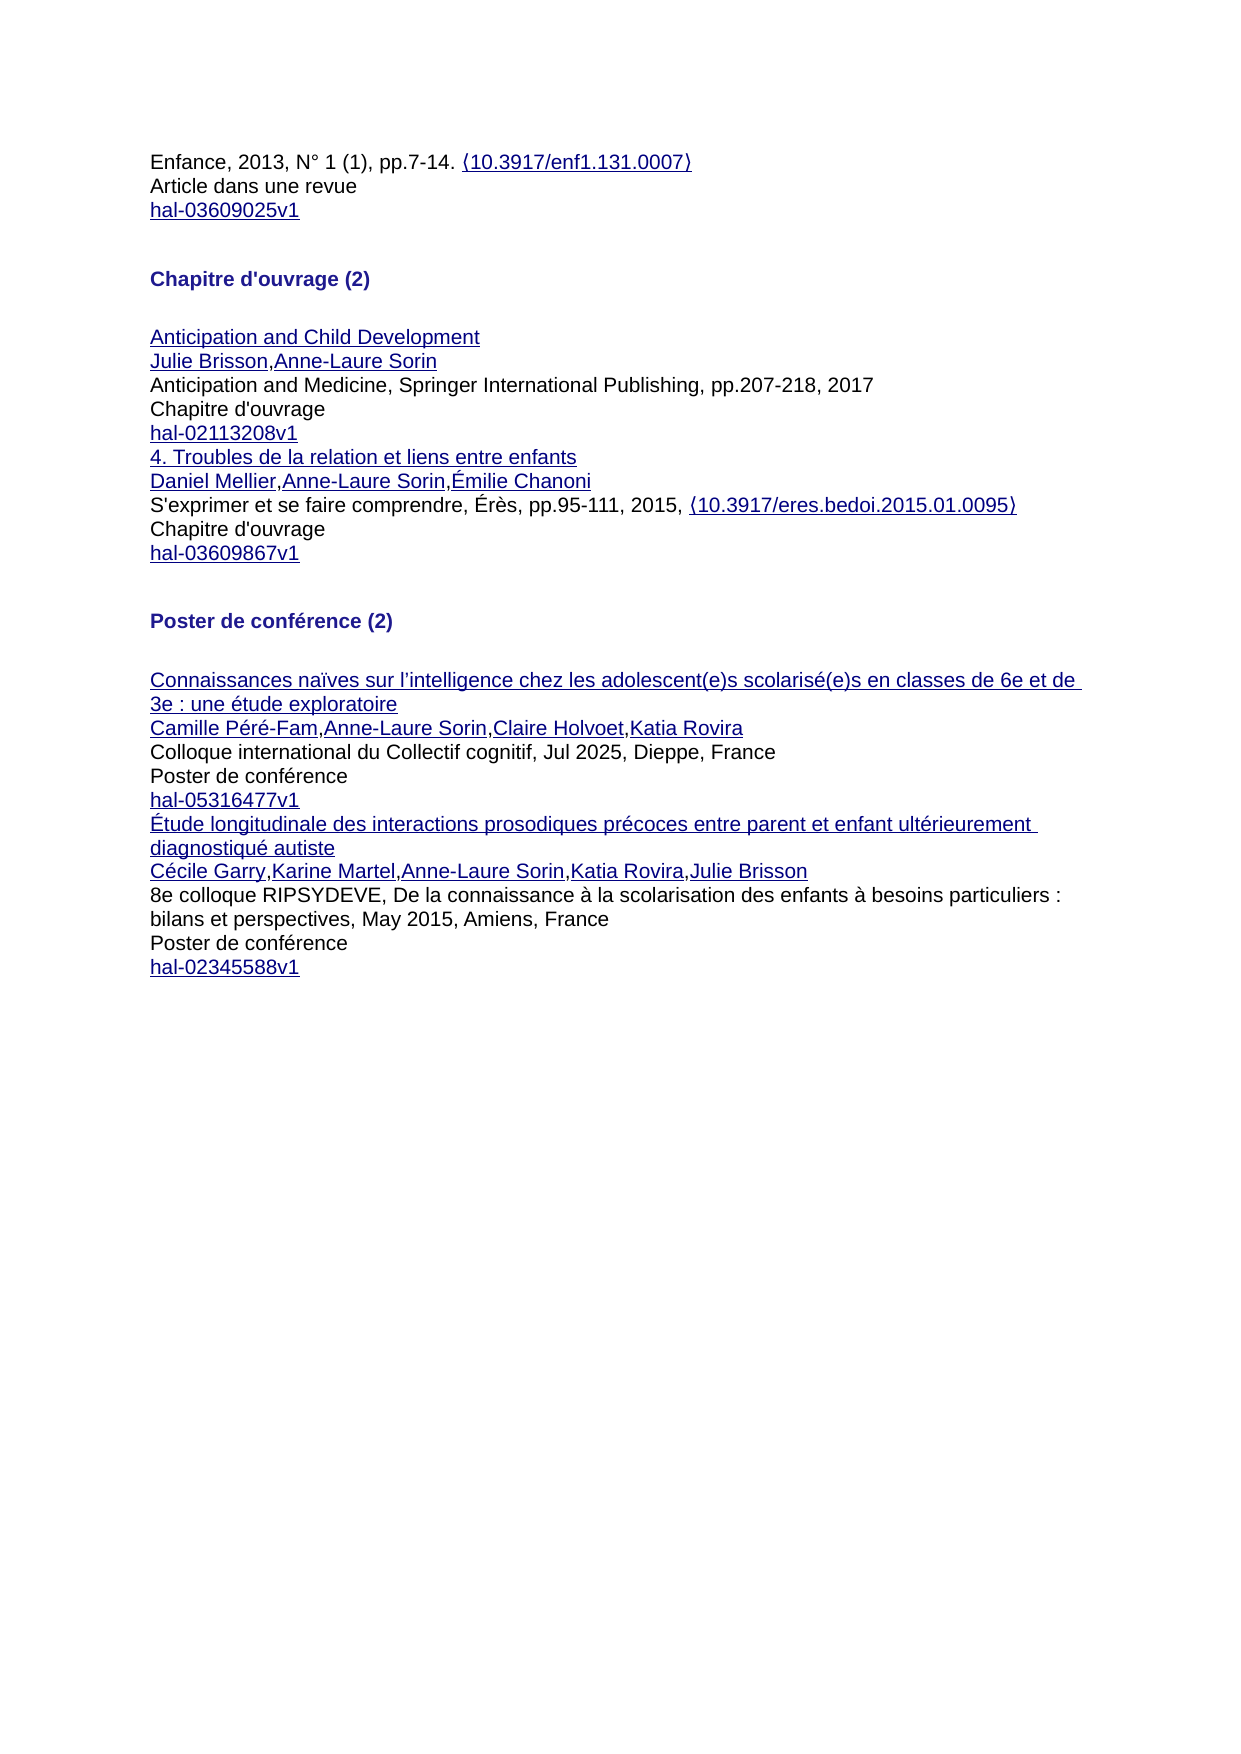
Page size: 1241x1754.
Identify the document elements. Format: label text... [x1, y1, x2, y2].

table_cell Étude longitudinale des interactions prosodiques précoces entre parent et enfant ultérieurement diagnostiqué autiste Cécile Garry,Karine Martel,Anne-Laure Sorin,Katia Rovira,Julie Brisson 8e colloque RIPSYDEVE, De la connaissance à la scolarisation des enfants à besoins particuliers : bilans et perspectives, May 2015, Amiens, France Poster de conférence hal-02345588v1 [150, 811, 1090, 979]
subtitle Poster de conférence (2) [150, 609, 1090, 633]
table_cell 4. Troubles de la relation et liens entre enfants Daniel Mellier,Anne-Laure Sorin,Émilie Chanoni S'exprimer et se faire comprendre, Érès, pp.95-111, 2015, ⟨10.3917/eres.bedoi.2015.01.0095⟩ Chapitre d'ouvrage hal-03609867v1 [150, 445, 1090, 564]
table_header Anticipation and Child Development Julie Brisson,Anne-Laure Sorin Anticipation and Medicine, Springer International Publishing, pp.207-218, 2017 Chapitre d'ouvrage hal-02113208v1 [150, 325, 1090, 445]
subtitle Chapitre d'ouvrage (2) [150, 267, 1090, 291]
table_cell Enfance, 2013, N° 1 (1), pp.7-14. ⟨10.3917/enf1.131.0007⟩ Article dans une revue hal-03609025v1 [150, 150, 1090, 222]
table_header Connaissances naïves sur l’intelligence chez les adolescent(e)s scolarisé(e)s en classes de 6e et de 3e : une étude exploratoire Camille Péré-Fam,Anne-Laure Sorin,Claire Holvoet,Katia Rovira Colloque international du Collectif cognitif, Jul 2025, Dieppe, France Poster de conférence hal-05316477v1 [150, 668, 1090, 811]
